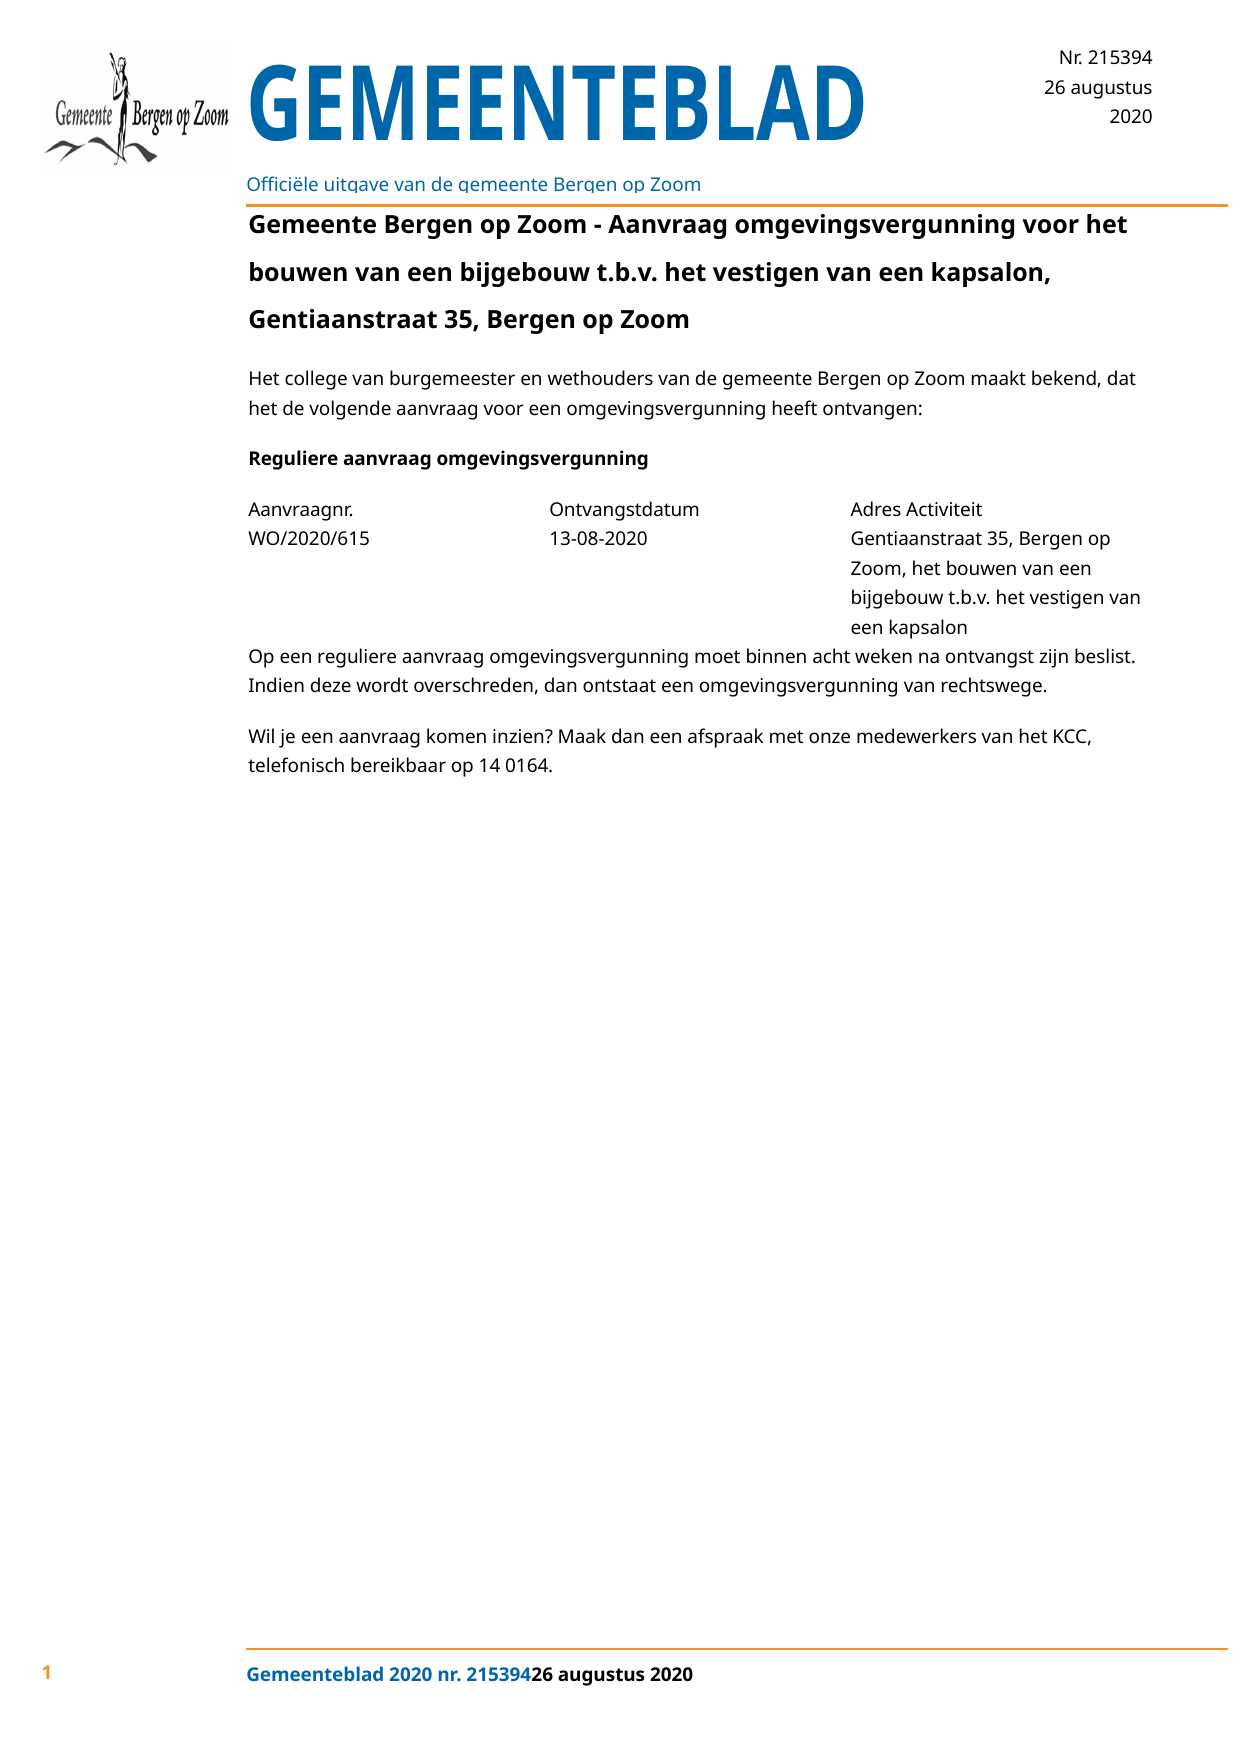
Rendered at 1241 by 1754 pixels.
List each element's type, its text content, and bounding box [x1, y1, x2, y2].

table_header Ontvangstdatum [549, 496, 850, 522]
table_header Gentiaanstraat 35, Bergen op Zoom, het bouwen van een bijgebouw t.b.v. het vestigen van een kapsalon [850, 525, 1152, 639]
text Het college van burgemeester en wethouders van de gemeente Bergen op Zoom maakt bekend, dat het de volgende aanvraag voor een omgevingsvergunning heeft ontvangen: [248, 366, 1152, 421]
table_header Aanvraagnr. [248, 496, 549, 522]
table_header Adres Activiteit [850, 496, 1152, 522]
text Op een reguliere aanvraag omgevingsvergunning moet binnen acht weken na ontvangst zijn beslist. Indien deze wordt overschreden, dan ontstaat een omgevingsvergunning van rechtswege. [248, 643, 1152, 698]
text Wil je een aanvraag komen inzien? Maak dan een afspraak met onze medewerkers van het KCC, telefonisch bereikbaar op 14 0164. [248, 723, 1152, 778]
text Reguliere aanvraag omgevingsvergunning [248, 446, 1152, 471]
text Gemeente Bergen op Zoom - Aanvraag omgevingsvergunning voor het bouwen van een bijgebouw t.b.v. het vestigen van een kapsalon, Gentiaanstraat 35, Bergen op Zoom [248, 207, 1152, 336]
picture [41, 47, 231, 172]
table_header 13-08-2020 [549, 525, 850, 639]
table_header WO/2020/615 [248, 525, 549, 639]
